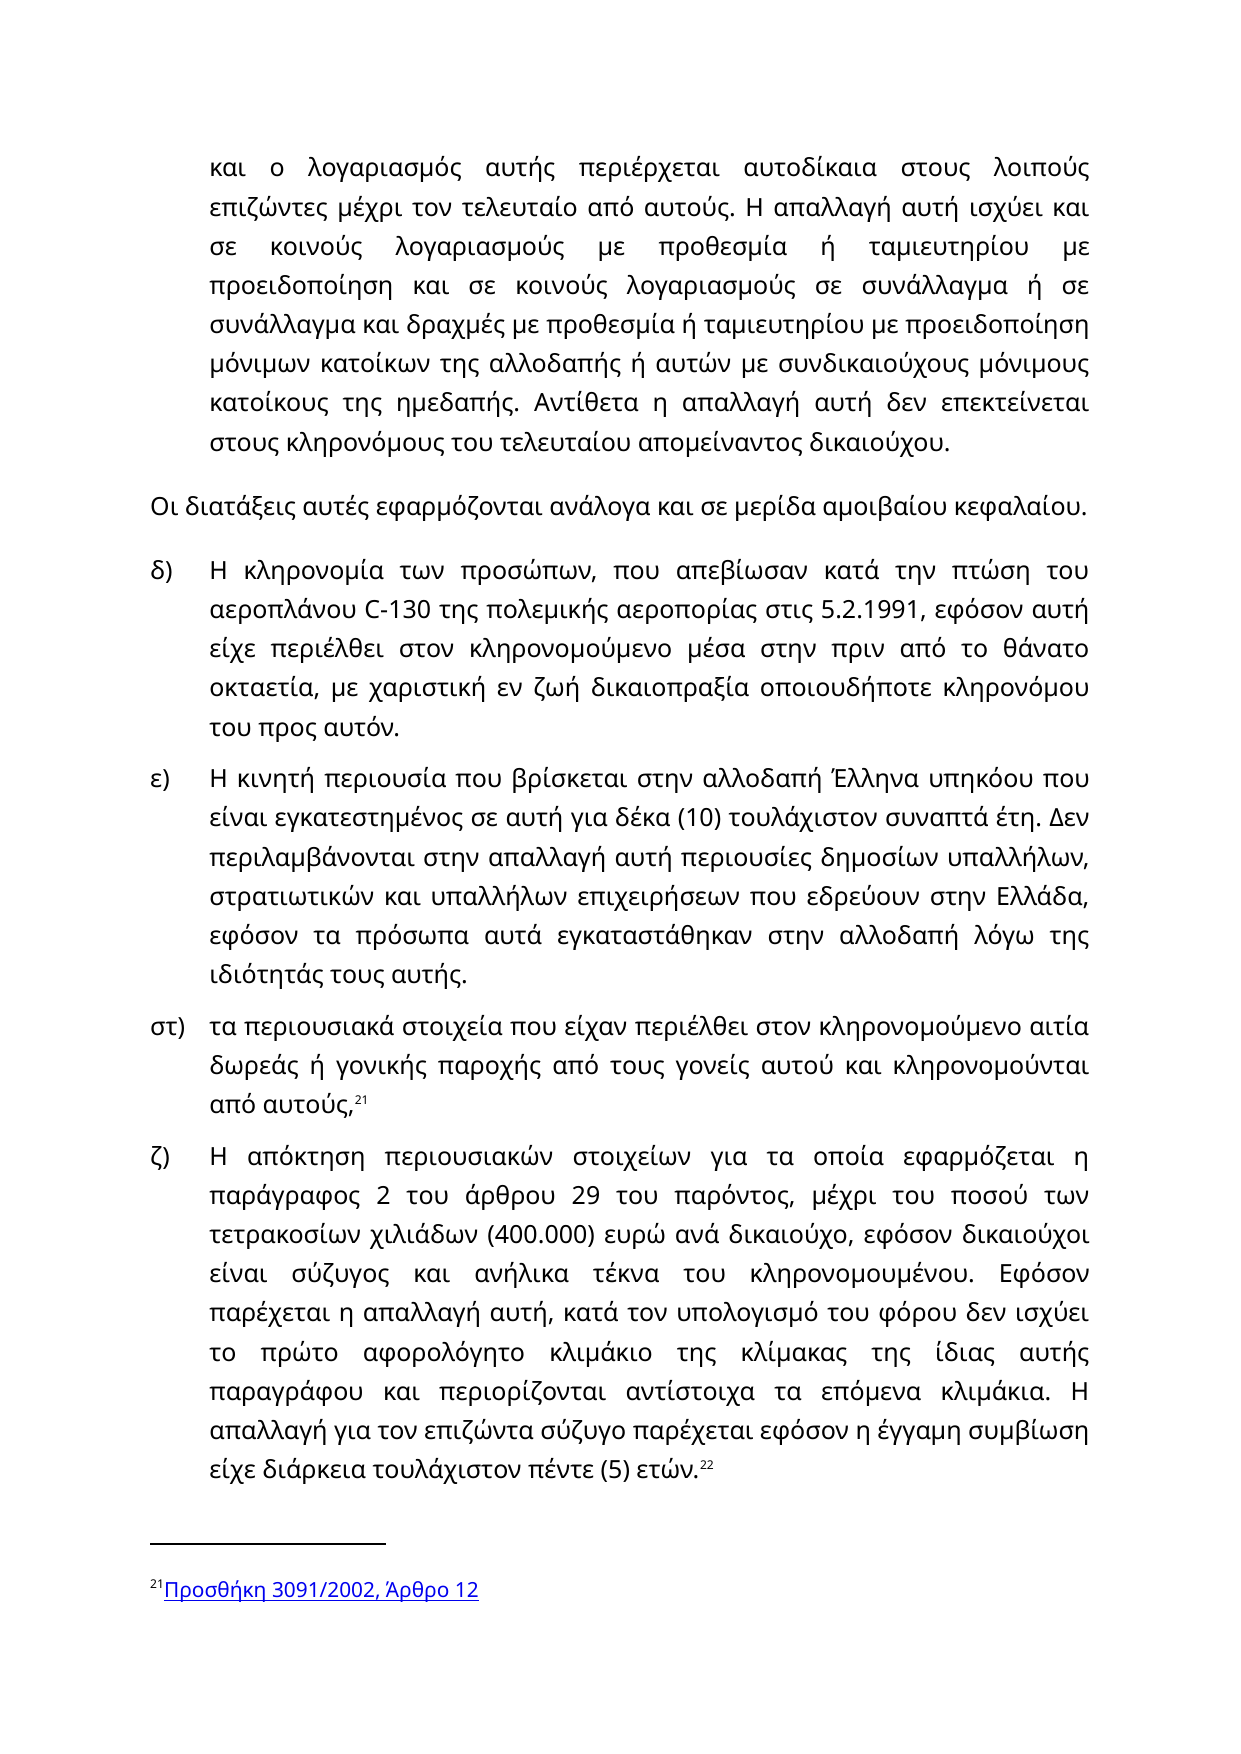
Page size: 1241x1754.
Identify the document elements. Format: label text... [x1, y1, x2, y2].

list ε) Η κινητή περιουσία που βρίσκεται στην αλλοδαπή Έλληνα υπηκόου που είναι εγκατεστημένος σε αυτή για δέκα (10) τουλάχιστον συναπτά έτη. Δεν περιλαμβάνονται στην απαλλαγή αυτή περιουσίες δημοσίων υπαλλήλων, στρατιωτικών και υπαλλήλων επιχειρήσεων που εδρεύουν στην Ελλάδα, εφόσον τα πρόσωπα αυτά εγκαταστάθηκαν στην αλλοδαπή λόγω της ιδιότητάς τους αυτής. [150, 761, 1090, 991]
text Οι διατάξεις αυτές εφαρμόζονται ανάλογα και σε μερίδα αμοιβαίου κεφαλαίου. [150, 488, 1090, 522]
list δ) Η κληρονομία των προσώπων, που απεβίωσαν κατά την πτώση του αεροπλάνου C-130 της πολεμικής αεροπορίας στις 5.2.1991, εφόσον αυτή είχε περιέλθει στον κληρονομούμενο μέσα στην πριν από το θάνατο οκταετία, με χαριστική εν ζωή δικαιοπραξία οποιουδήποτε κληρονόμου του προς αυτόν. [150, 552, 1090, 743]
list στ) τα περιουσιακά στοιχεία που είχαν περιέλθει στον κληρονομούμενο αιτία δωρεάς ή γονικής παροχής από τους γονείς αυτού και κληρονομούνται από αυτούς, [150, 1008, 1090, 1121]
list ζ) Η απόκτηση περιουσιακών στοιχείων για τα οποία εφαρμόζεται η παράγραφος 2 του άρθρου 29 του παρόντος, μέχρι του ποσού των τετρακοσίων χιλιάδων (400.000) ευρώ ανά δικαιούχο, εφόσον δικαιούχοι είναι σύζυγος και ανήλικα τέκνα του κληρονομουμένου. Εφόσον παρέχεται η απαλλαγή αυτή, κατά τον υπολογισμό του φόρου δεν ισχύει το πρώτο αφορολόγητο κλιμάκιο της κλίμακας της ίδιας αυτής παραγράφου και περιορίζονται αντίστοιχα τα επόμενα κλιμάκια. Η απαλλαγή για τον επιζώντα σύζυγο παρέχεται εφόσον η έγγαμη συμβίωση είχε διάρκεια τουλάχιστον πέντε (5) ετών. [150, 1138, 1090, 1486]
text Προσθήκη 3091/2002, Άρθρο 12 [150, 1576, 1090, 1604]
list και ο λογαριασμός αυτής περιέρχεται αυτοδίκαια στους λοιπούς επιζώντες μέχρι τον τελευταίο από αυτούς. Η απαλλαγή αυτή ισχύει και σε κοινούς λογαριασμούς με προθεσμία ή ταμιευτηρίου με προειδοποίηση και σε κοινούς λογαριασμούς σε συνάλλαγμα ή σε συνάλλαγμα και δραχμές με προθεσμία ή ταμιευτηρίου με προειδοποίηση μόνιμων κατοίκων της αλλοδαπής ή αυτών με συνδικαιούχους μόνιμους κατοίκους της ημεδαπής. Αντίθετα η απαλλαγή αυτή δεν επεκτείνεται στους κληρονόμους του τελευταίου απομείναντος δικαιούχου. [150, 150, 1090, 458]
